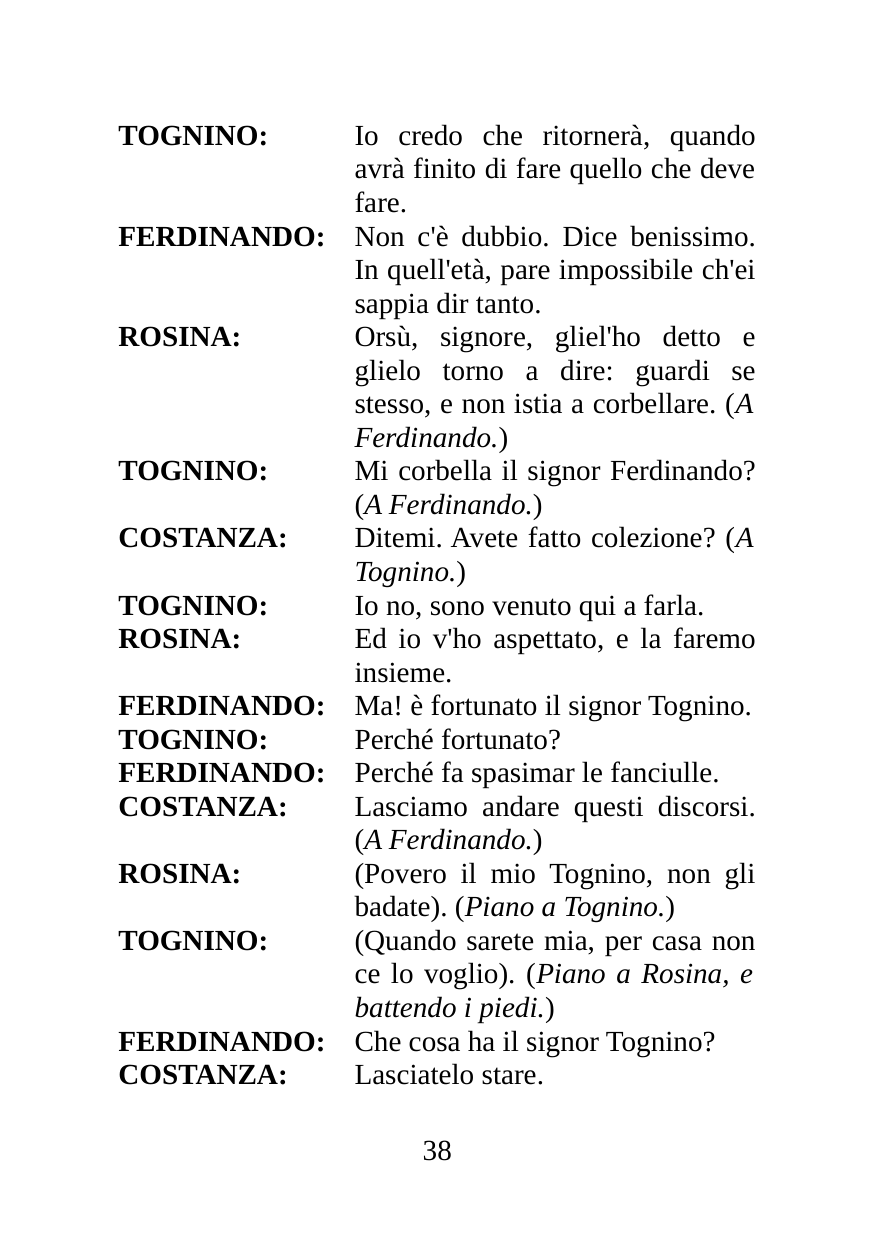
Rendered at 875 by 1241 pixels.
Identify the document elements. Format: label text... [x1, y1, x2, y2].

text COSTANZA: Lasciatelo stare. [118, 1057, 756, 1091]
text TOGNINO: Perché fortunato? [118, 722, 756, 755]
text FERDINANDO: Non c'è dubbio. Dice benissimo. In quell'età, pare impossibile ch'ei sappia dir tanto. [118, 219, 756, 319]
text ROSINA: Ed io v'ho aspettato, e la faremo insieme. [118, 621, 756, 688]
text TOGNINO: Io credo che ritornerà, quando avrà finito di fare quello che deve fare. [118, 118, 756, 219]
text FERDINANDO: Ma! è fortunato il signor Tognino. [118, 688, 756, 722]
text COSTANZA: Ditemi. Avete fatto colezione? (A Tognino.) [118, 521, 756, 588]
text TOGNINO: Mi corbella il signor Ferdinando? (A Ferdinando.) [118, 453, 756, 521]
text COSTANZA: Lasciamo andare questi discorsi. (A Ferdinando.) [118, 789, 756, 856]
text FERDINANDO: Perché fa spasimar le fanciulle. [118, 755, 756, 789]
text ROSINA: (Povero il mio Tognino, non gli badate). (Piano a Tognino.) [118, 856, 756, 923]
text FERDINANDO: Che cosa ha il signor Tognino? [118, 1024, 756, 1057]
text TOGNINO: Io no, sono venuto qui a farla. [118, 588, 756, 621]
text ROSINA: Orsù, signore, gliel'ho detto e glielo torno a dire: guardi se stesso, e non istia a corbellare. (A Ferdinando.) [118, 319, 756, 453]
text TOGNINO: (Quando sarete mia, per casa non ce lo voglio). (Piano a Rosina, e battendo i piedi.) [118, 923, 756, 1024]
